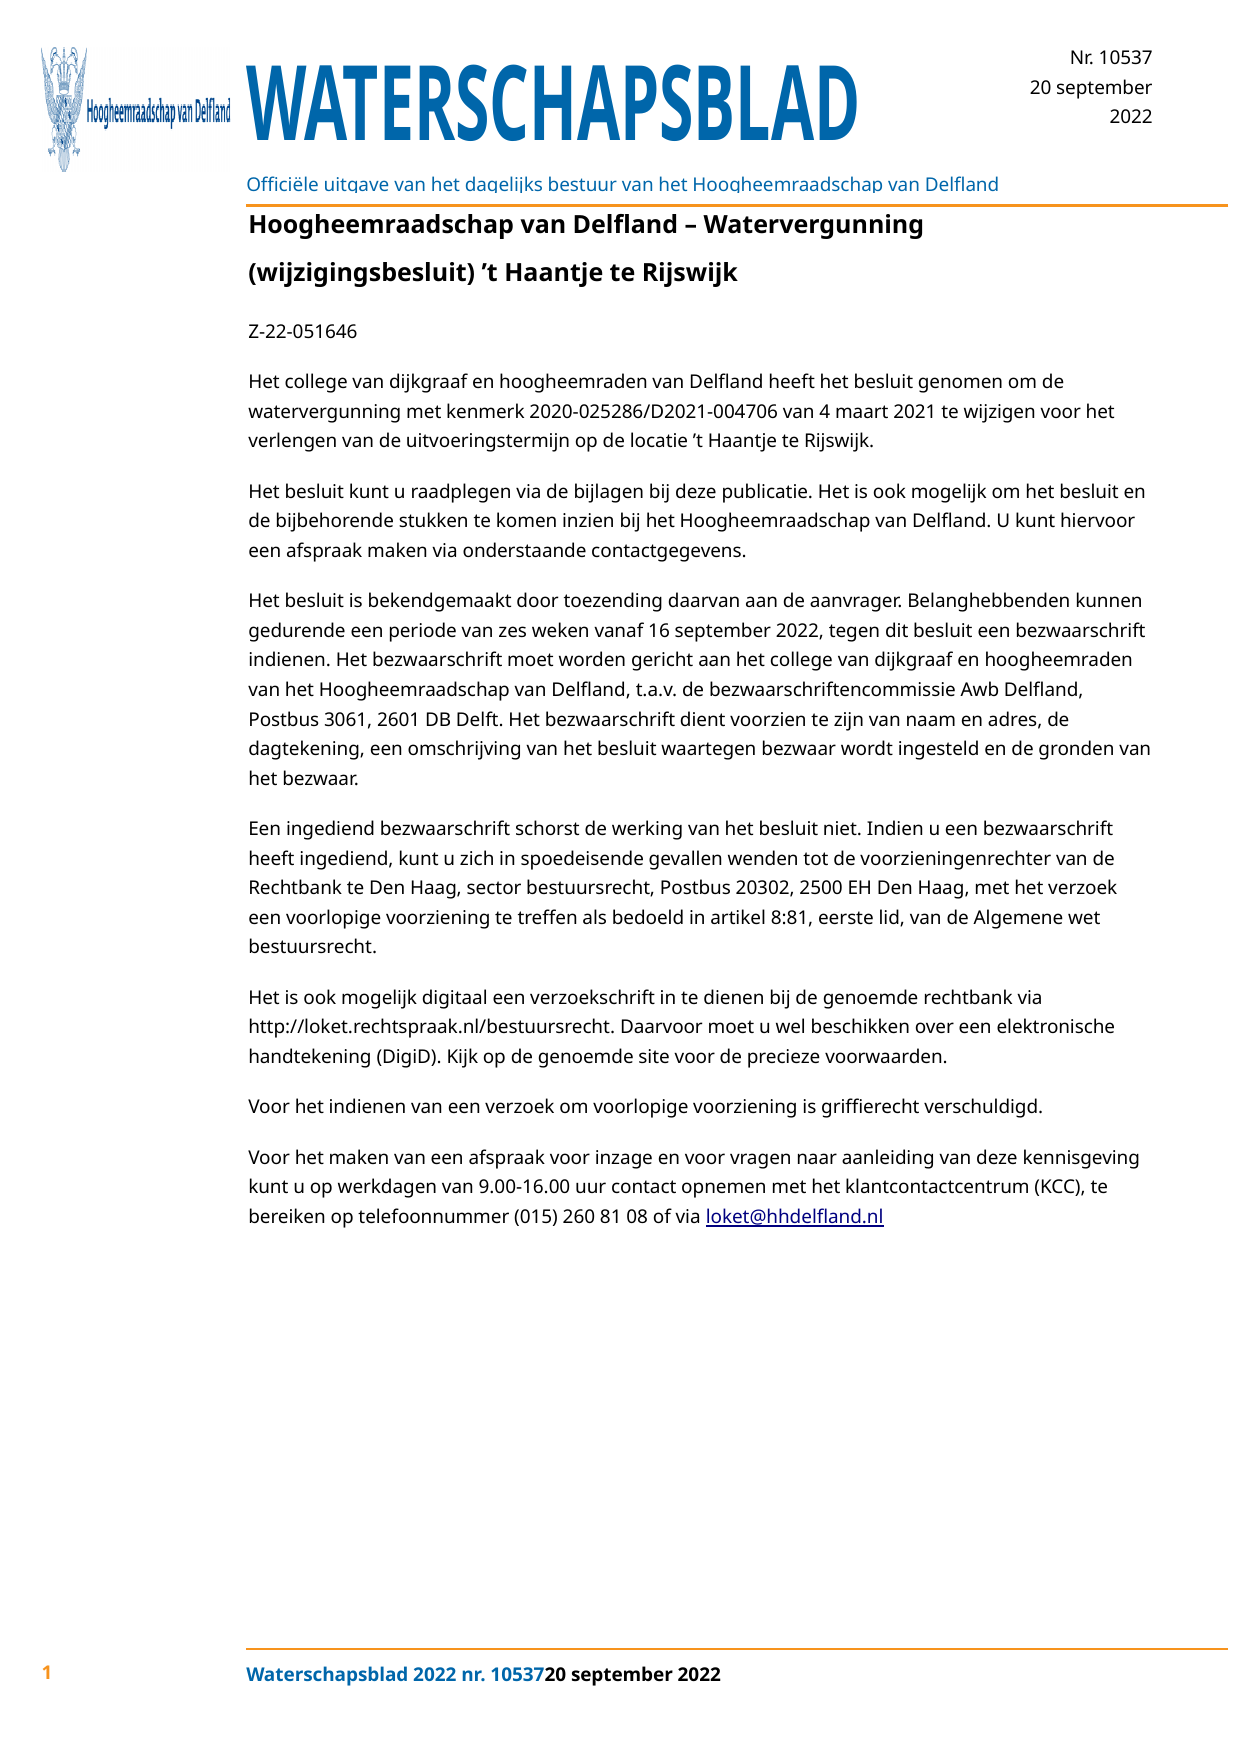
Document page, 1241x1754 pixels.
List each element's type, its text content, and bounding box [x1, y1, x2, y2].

text Voor het indienen van een verzoek om voorlopige voorziening is griffierecht verschuldigd. [248, 1094, 1152, 1119]
picture [41, 47, 231, 172]
text Hoogheemraadschap van Delfland – Watervergunning (wijzigingsbesluit) ’t Haantje te Rijswijk [248, 207, 1152, 288]
text Het besluit kunt u raadplegen via de bijlagen bij deze publicatie. Het is ook mogelijk om het besluit en de bijbehorende stukken te komen inzien bij het Hoogheemraadschap van Delfland. U kunt hiervoor een afspraak maken via onderstaande contactgegevens. [248, 478, 1152, 563]
text Het is ook mogelijk digitaal een verzoekschrift in te dienen bij de genoemde rechtbank via http://loket.rechtspraak.nl/bestuursrecht. Daarvoor moet u wel beschikken over een elektronische handtekening (DigiD). Kijk op de genoemde site voor de precieze voorwaarden. [248, 984, 1152, 1069]
text Het college van dijkgraaf en hoogheemraden van Delfland heeft het besluit genomen om de watervergunning met kenmerk 2020-025286/D2021-004706 van 4 maart 2021 te wijzigen voor het verlengen van de uitvoeringstermijn op de locatie ’t Haantje te Rijswijk. [248, 368, 1152, 453]
text Voor het maken van een afspraak voor inzage en voor vragen naar aanleiding van deze kennisgeving kunt u op werkdagen van 9.00-16.00 uur contact opnemen met het klantcontactcentrum (KCC), te bereiken op telefoonnummer (015) 260 81 08 of via loket@hhdelfland.nl [248, 1144, 1152, 1229]
text Z-22-051646 [248, 318, 1152, 344]
text Een ingediend bezwaarschrift schorst de werking van het besluit niet. Indien u een bezwaarschrift heeft ingediend, kunt u zich in spoedeisende gevallen wenden tot de voorzieningenrechter van de Rechtbank te Den Haag, sector bestuursrecht, Postbus 20302, 2500 EH Den Haag, met het verzoek een voorlopige voorziening te treffen als bedoeld in artikel 8:81, eerste lid, van de Algemene wet bestuursrecht. [248, 815, 1152, 959]
text Het besluit is bekendgemaakt door toezending daarvan aan de aanvrager. Belanghebbenden kunnen gedurende een periode van zes weken vanaf 16 september 2022, tegen dit besluit een bezwaarschrift indienen. Het bezwaarschrift moet worden gericht aan het college van dijkgraaf en hoogheemraden van het Hoogheemraadschap van Delfland, t.a.v. de bezwaarschriftencommissie Awb Delfland, Postbus 3061, 2601 DB Delft. Het bezwaarschrift dient voorzien te zijn van naam en adres, de dagtekening, een omschrijving van het besluit waartegen bezwaar wordt ingesteld en de gronden van het bezwaar. [248, 587, 1152, 791]
